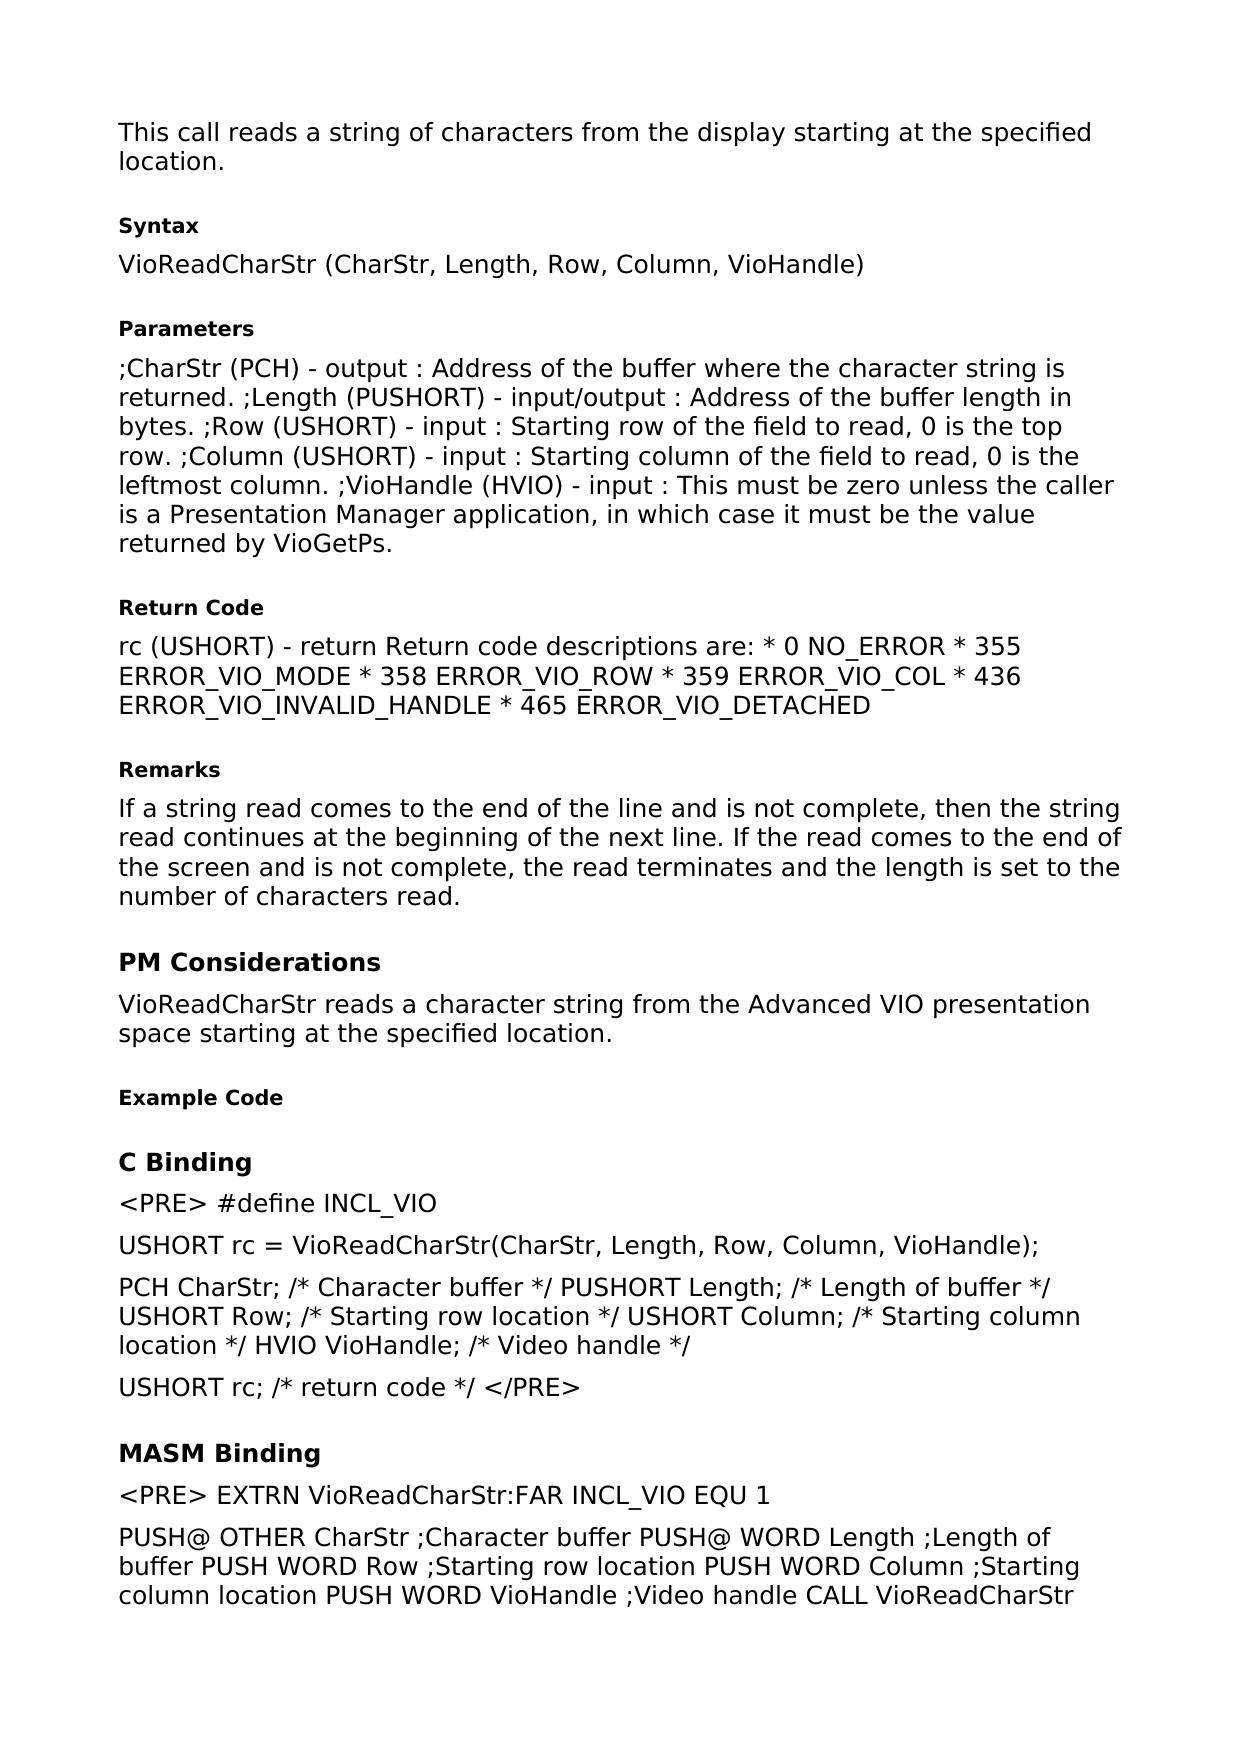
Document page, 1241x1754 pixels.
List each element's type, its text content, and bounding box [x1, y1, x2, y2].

text ;CharStr (PCH) - output : Address of the buffer where the character string is returned. ;Length (PUSHORT) - input/output : Address of the buffer length in bytes. ;Row (USHORT) - input : Starting row of the field to read, 0 is the top row. ;Column (USHORT) - input : Starting column of the field to read, 0 is the leftmost column. ;VioHandle (HVIO) - input : This must be zero unless the caller is a Presentation Manager application, in which case it must be the value returned by VioGetPs. [118, 354, 1122, 558]
subtitle Return Code [118, 596, 1122, 620]
text If a string read comes to the end of the line and is not complete, then the string read continues at the beginning of the next line. If the read comes to the end of the screen and is not complete, the read terminates and the length is set to the number of characters read. [118, 794, 1122, 911]
text <PRE> EXTRN VioReadCharStr:FAR INCL_VIO EQU 1 [118, 1481, 1122, 1510]
text VioReadCharStr reads a character string from the Advanced VIO presentation space starting at the specified location. [118, 990, 1122, 1048]
text VioReadCharStr (CharStr, Length, Row, Column, VioHandle) [118, 251, 1122, 280]
subtitle MASM Binding [118, 1439, 1122, 1469]
text PCH CharStr; /* Character buffer */ PUSHORT Length; /* Length of buffer */ USHORT Row; /* Starting row location */ USHORT Column; /* Starting column location */ HVIO VioHandle; /* Video handle */ [118, 1273, 1122, 1360]
subtitle PM Considerations [118, 948, 1122, 978]
subtitle Syntax [118, 214, 1122, 238]
text USHORT rc = VioReadCharStr(CharStr, Length, Row, Column, VioHandle); [118, 1231, 1122, 1260]
text USHORT rc; /* return code */ </PRE> [118, 1373, 1122, 1402]
subtitle Remarks [118, 758, 1122, 782]
subtitle C Binding [118, 1148, 1122, 1177]
text This call reads a string of characters from the display starting at the specified location. [118, 118, 1122, 176]
subtitle Parameters [118, 317, 1122, 342]
text rc (USHORT) - return Return code descriptions are: * 0 NO_ERROR * 355 ERROR_VIO_MODE * 358 ERROR_VIO_ROW * 359 ERROR_VIO_COL * 436 ERROR_VIO_INVALID_HANDLE * 465 ERROR_VIO_DETACHED [118, 633, 1122, 720]
subtitle Example Code [118, 1086, 1122, 1110]
text <PRE> #define INCL_VIO [118, 1189, 1122, 1219]
text PUSH@ OTHER CharStr ;Character buffer PUSH@ WORD Length ;Length of buffer PUSH WORD Row ;Starting row location PUSH WORD Column ;Starting column location PUSH WORD VioHandle ;Video handle CALL VioReadCharStr [118, 1523, 1122, 1610]
